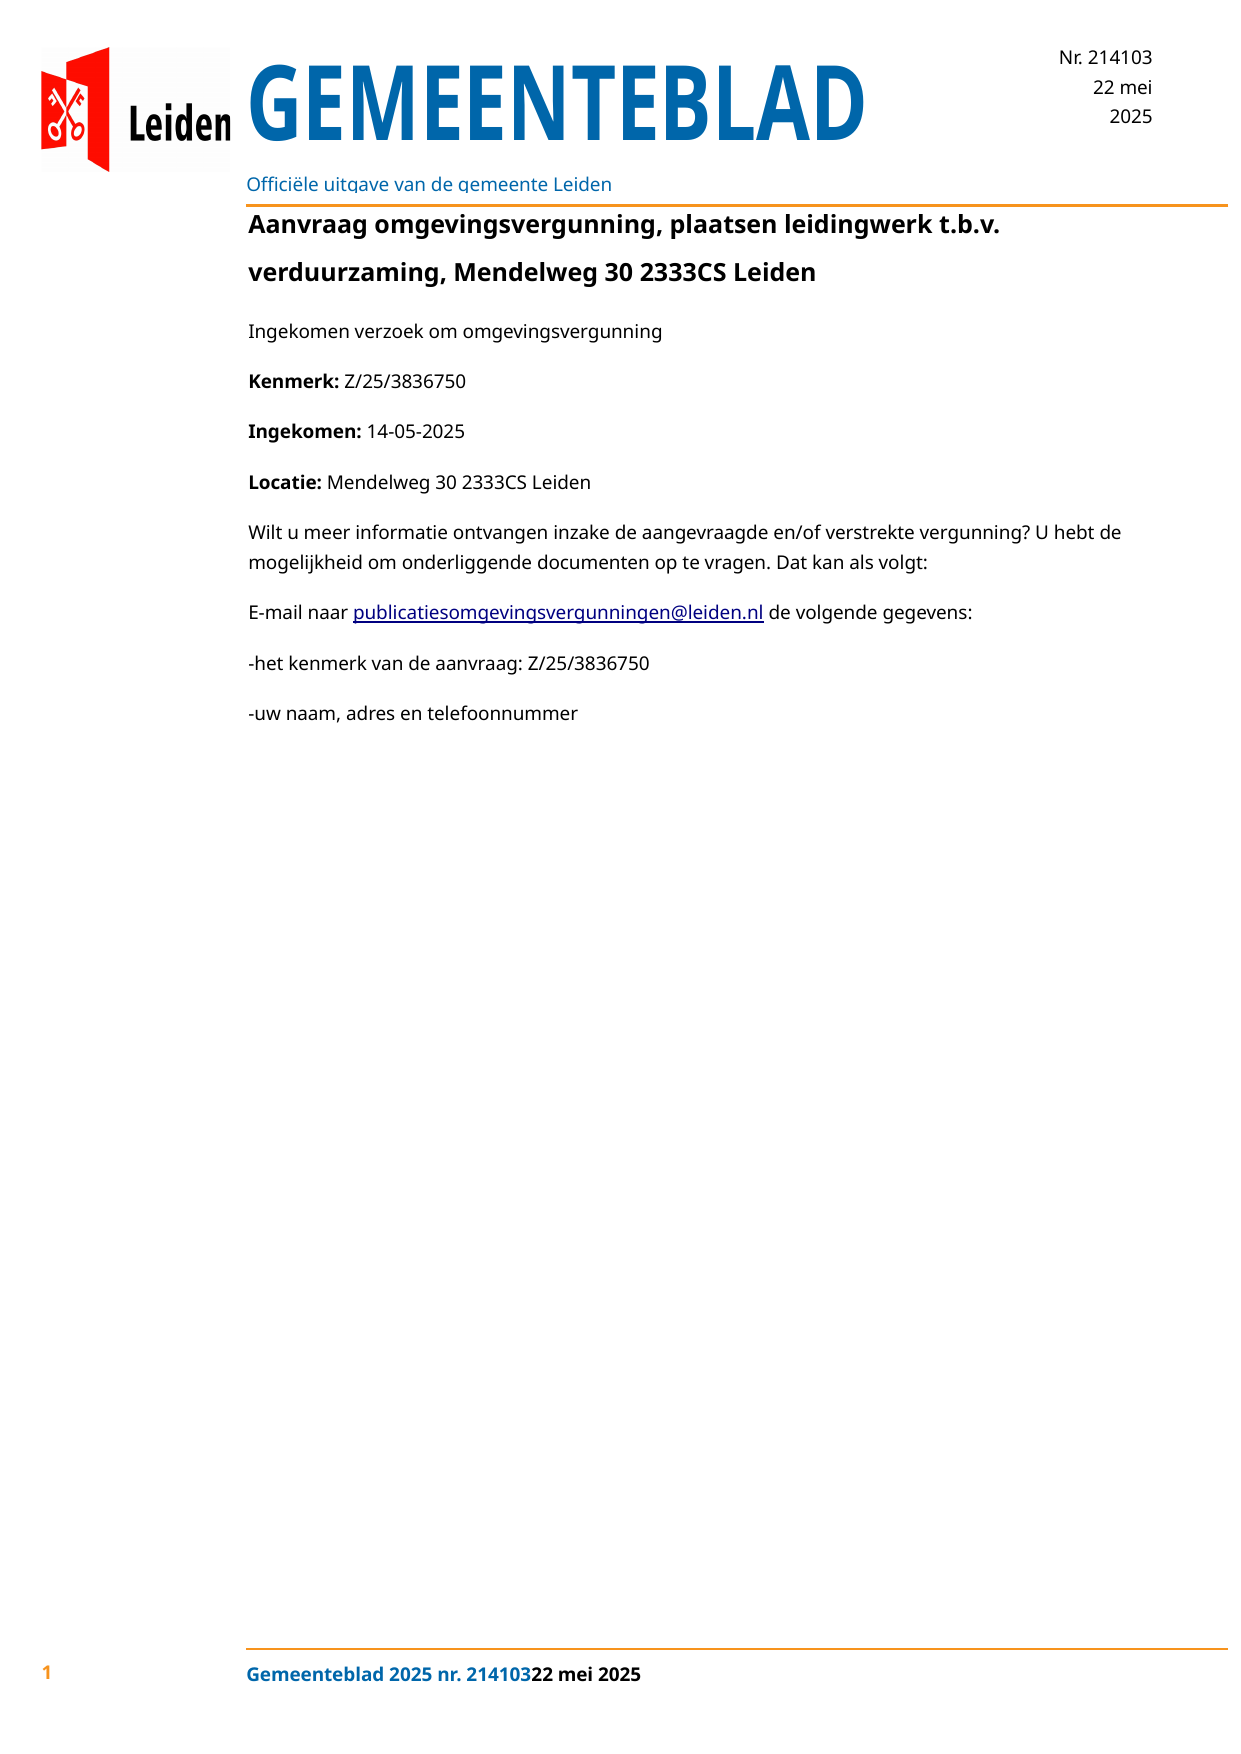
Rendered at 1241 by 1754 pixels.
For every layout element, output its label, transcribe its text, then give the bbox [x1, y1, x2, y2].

text Ingekomen: 14-05-2025 [248, 419, 1152, 444]
text E-mail naar publicatiesomgevingsvergunningen@leiden.nl de volgende gegevens: [248, 599, 1152, 625]
text Locatie: Mendelweg 30 2333CS Leiden [248, 469, 1152, 495]
picture [41, 47, 231, 172]
text Kenmerk: Z/25/3836750 [248, 368, 1152, 394]
text Aanvraag omgevingsvergunning, plaatsen leidingwerk t.b.v. verduurzaming, Mendelweg 30 2333CS Leiden [248, 207, 1152, 288]
text -het kenmerk van de aanvraag: Z/25/3836750 [248, 650, 1152, 676]
text Wilt u meer informatie ontvangen inzake de aangevraagde en/of verstrekte vergunning? U hebt de mogelijkheid om onderliggende documenten op te vragen. Dat kan als volgt: [248, 519, 1152, 575]
text -uw naam, adres en telefoonnummer [248, 700, 1152, 726]
text Ingekomen verzoek om omgevingsvergunning [248, 318, 1152, 344]
